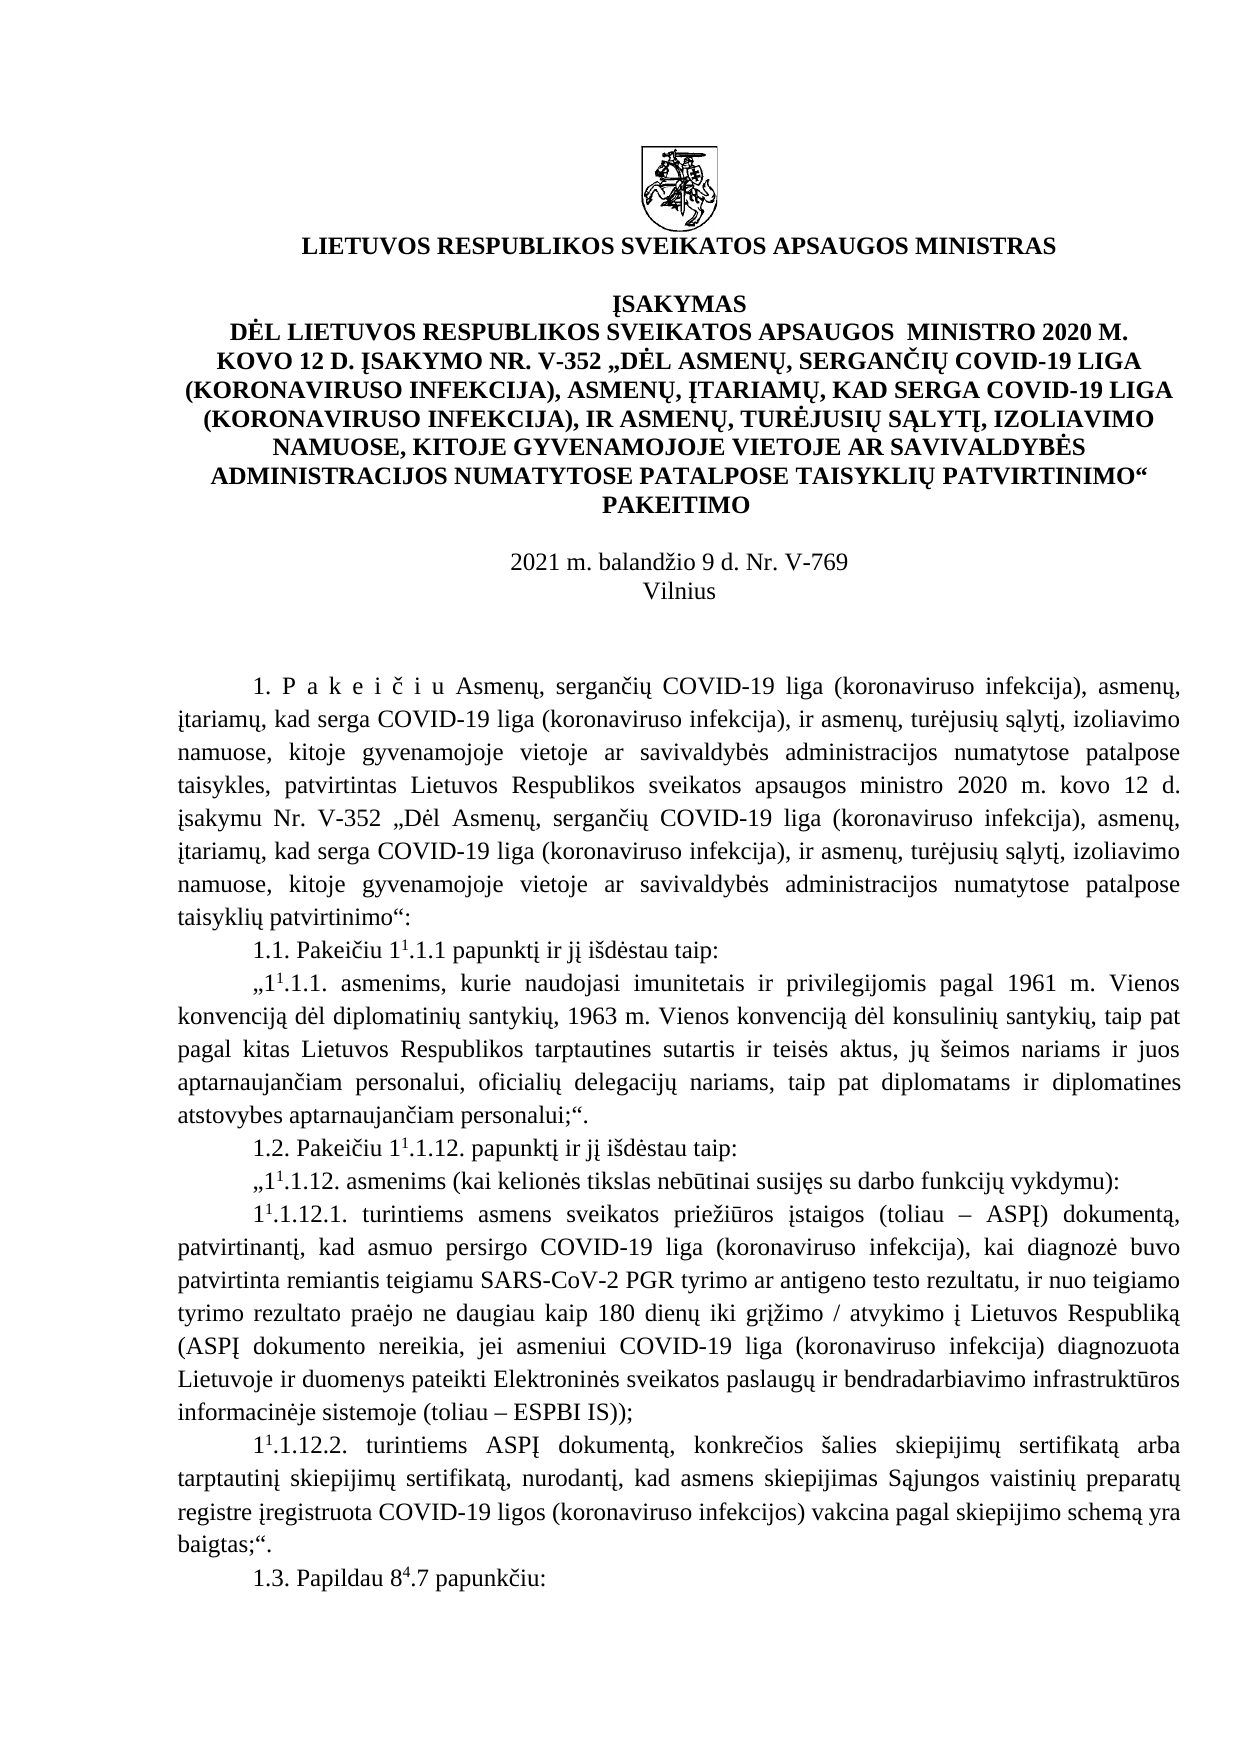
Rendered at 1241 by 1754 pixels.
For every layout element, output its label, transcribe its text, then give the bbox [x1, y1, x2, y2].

text 11.1.12.2. turintiems ASPĮ dokumentą, konkrečios šalies skiepijimų sertifikatą arba tarptautinį skiepijimų sertifikatą, nurodantį, kad asmens skiepijimas Sąjungos vaistinių preparatų registre įregistruota COVID-19 ligos (koronaviruso infekcijos) vakcina pagal skiepijimo schemą yra baigtas;“. [177, 1431, 1181, 1558]
text 2021 m. balandžio 9 d. Nr. V-769 [177, 547, 1181, 576]
text 1.3. Papildau 84.7 papunkčiu: [177, 1563, 1181, 1591]
text 1.1. Pakeičiu 11.1.1 papunktį ir jį išdėstau taip: [177, 935, 1181, 964]
text „11.1.1. asmenims, kurie naudojasi imunitetais ir privilegijomis pagal 1961 m. Vienos konvenciją dėl diplomatinių santykių, 1963 m. Vienos konvenciją dėl konsulinių santykių, taip pat pagal kitas Lietuvos Respublikos tarptautines sutartis ir teisės aktus, jų šeimos nariams ir juos aptarnaujančiam personalui, oficialių delegacijų nariams, taip pat diplomatams ir diplomatines atstovybes aptarnaujančiam personalui;“. [177, 968, 1181, 1129]
text 1.2. Pakeičiu 11.1.12. papunktį ir jį išdėstau taip: [177, 1133, 1181, 1162]
text ĮSAKYMAS [177, 289, 1181, 317]
text „11.1.12. asmenims (kai kelionės tikslas nebūtinai susijęs su darbo funkcijų vykdymu): [177, 1166, 1181, 1195]
text Vilnius [177, 576, 1181, 605]
text LIETUVOS RESPUBLIKOS SVEIKATOS APSAUGOS MINISTRAS [177, 231, 1181, 260]
text DĖL LIETUVOS RESPUBLIKOS SVEIKATOS APSAUGOS MINISTRO 2020 M. KOVO 12 D. ĮSAKYMO NR. V-352 „DĖL ASMENŲ, SERGANČIŲ COVID-19 LIGA (KORONAVIRUSO INFEKCIJA), ASMENŲ, ĮTARIAMŲ, KAD SERGA COVID-19 LIGA (KORONAVIRUSO INFEKCIJA), IR ASMENŲ, TURĖJUSIŲ SĄLYTĮ, IZOLIAVIMO NAMUOSE, KITOJE GYVENAMOJOJE VIETOJE AR SAVIVALDYBĖS ADMINISTRACIJOS NUMATYTOSE PATALPOSE TAISYKLIŲ PATVIRTINIMO“ PAKEITIMO [177, 317, 1181, 519]
text 11.1.12.1. turintiems asmens sveikatos priežiūros įstaigos (toliau – ASPĮ) dokumentą, patvirtinantį, kad asmuo persirgo COVID-19 liga (koronaviruso infekcija), kai diagnozė buvo patvirtinta remiantis teigiamu SARS-CoV-2 PGR tyrimo ar antigeno testo rezultatu, ir nuo teigiamo tyrimo rezultato praėjo ne daugiau kaip 180 dienų iki grįžimo / atvykimo į Lietuvos Respubliką (ASPĮ dokumento nereikia, jei asmeniui COVID-19 liga (koronaviruso infekcija) diagnozuota Lietuvoje ir duomenys pateikti Elektroninės sveikatos paslaugų ir bendradarbiavimo infrastruktūros informacinėje sistemoje (toliau – ESPBI IS)); [177, 1199, 1181, 1426]
text 1. P a k e i č i u Asmenų, sergančių COVID-19 liga (koronaviruso infekcija), asmenų, įtariamų, kad serga COVID-19 liga (koronaviruso infekcija), ir asmenų, turėjusių sąlytį, izoliavimo namuose, kitoje gyvenamojoje vietoje ar savivaldybės administracijos numatytose patalpose taisykles, patvirtintas Lietuvos Respublikos sveikatos apsaugos ministro 2020 m. kovo 12 d. įsakymu Nr. V-352 „Dėl Asmenų, sergančių COVID-19 liga (koronaviruso infekcija), asmenų, įtariamų, kad serga COVID-19 liga (koronaviruso infekcija), ir asmenų, turėjusių sąlytį, izoliavimo namuose, kitoje gyvenamojoje vietoje ar savivaldybės administracijos numatytose patalpose taisyklių patvirtinimo“: [177, 671, 1181, 931]
